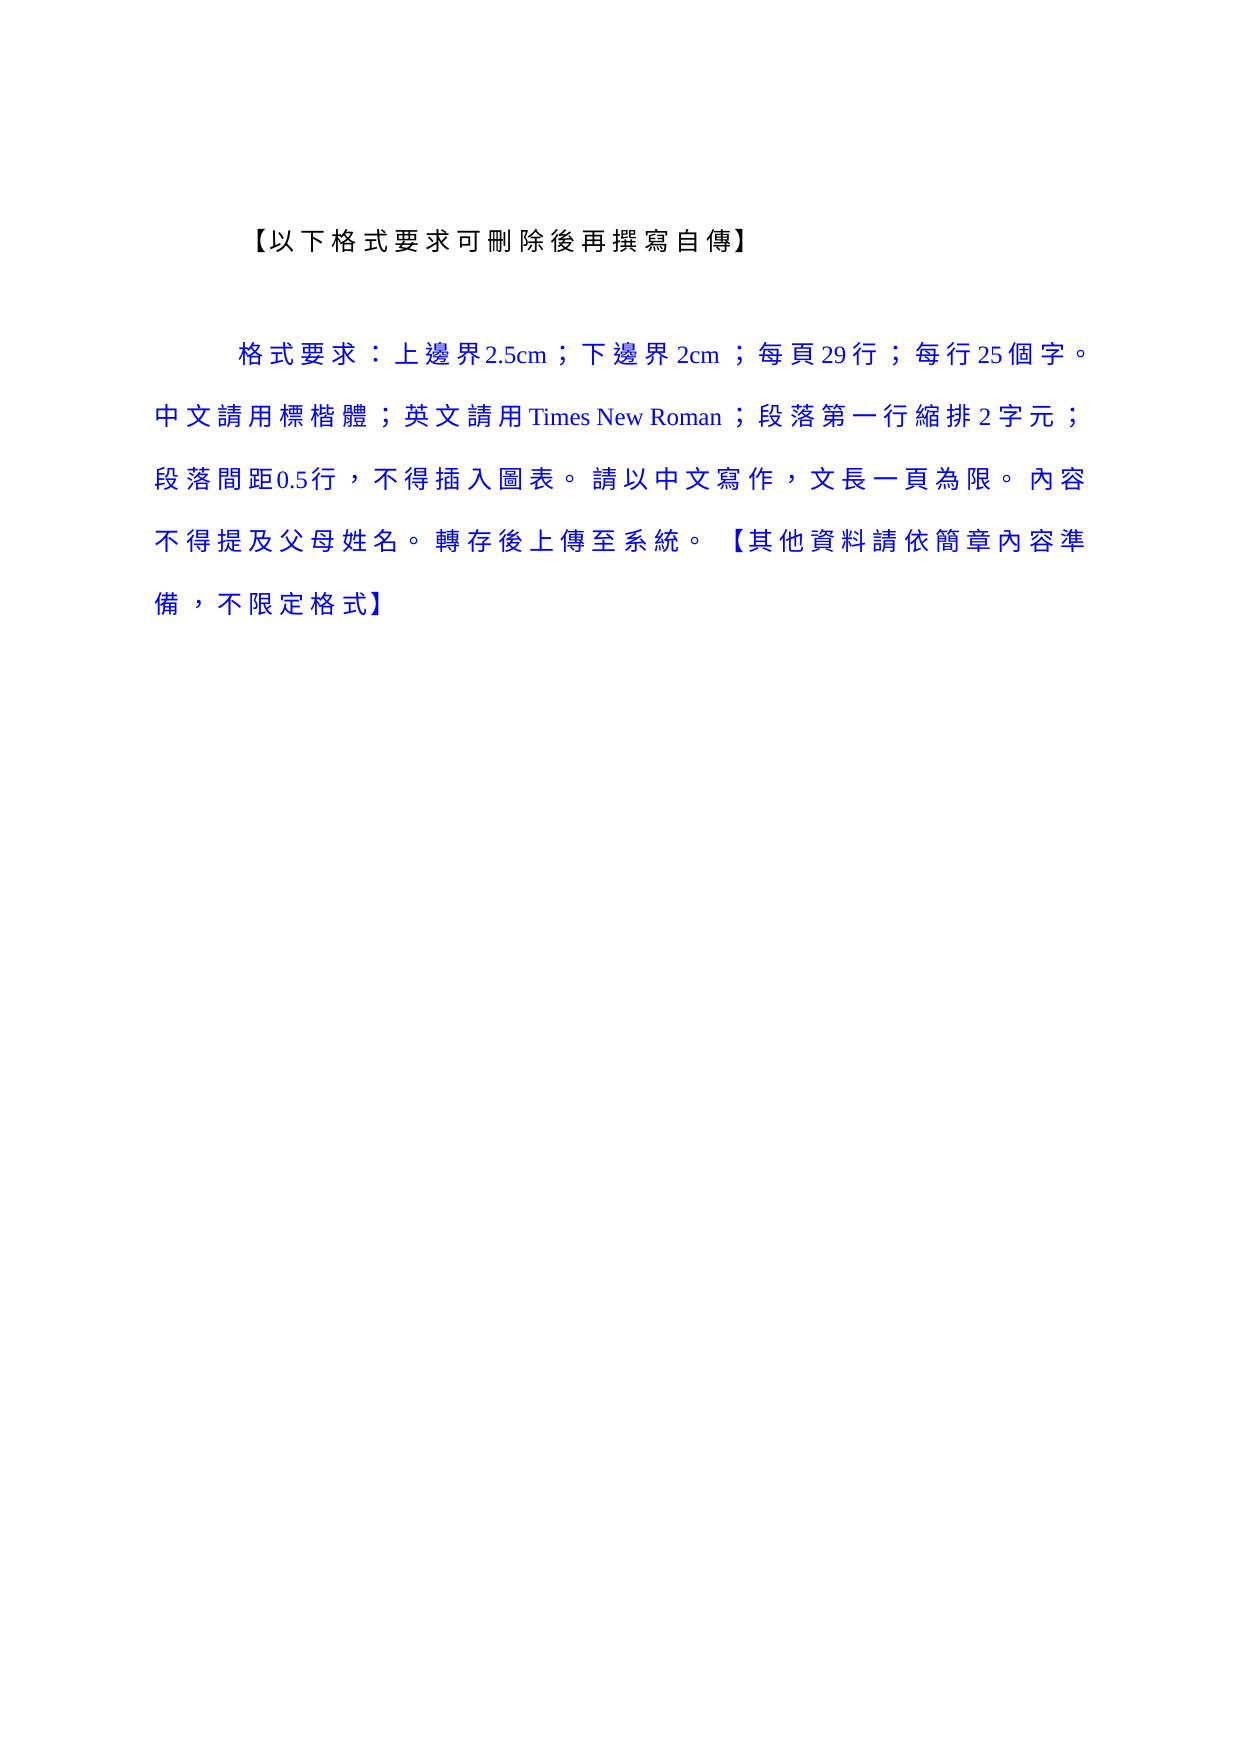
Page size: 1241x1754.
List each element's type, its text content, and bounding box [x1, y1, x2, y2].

text 【以下格式要求可刪除後再撰寫自傳】 [151, 198, 1089, 261]
text 格式要求：上邊界2.5cm；下邊界2cm；每頁29行；每行25個字。中文請用標楷體；英文請用Times New Roman；段落第一行縮排2字元；段落間距0.5行，不得插入圖表。請以中文寫作，文長一頁為限。內容不得提及父母姓名。轉存後上傳至系統。【其他資料請依簡章內容準備，不限定格式】 [151, 311, 1089, 623]
